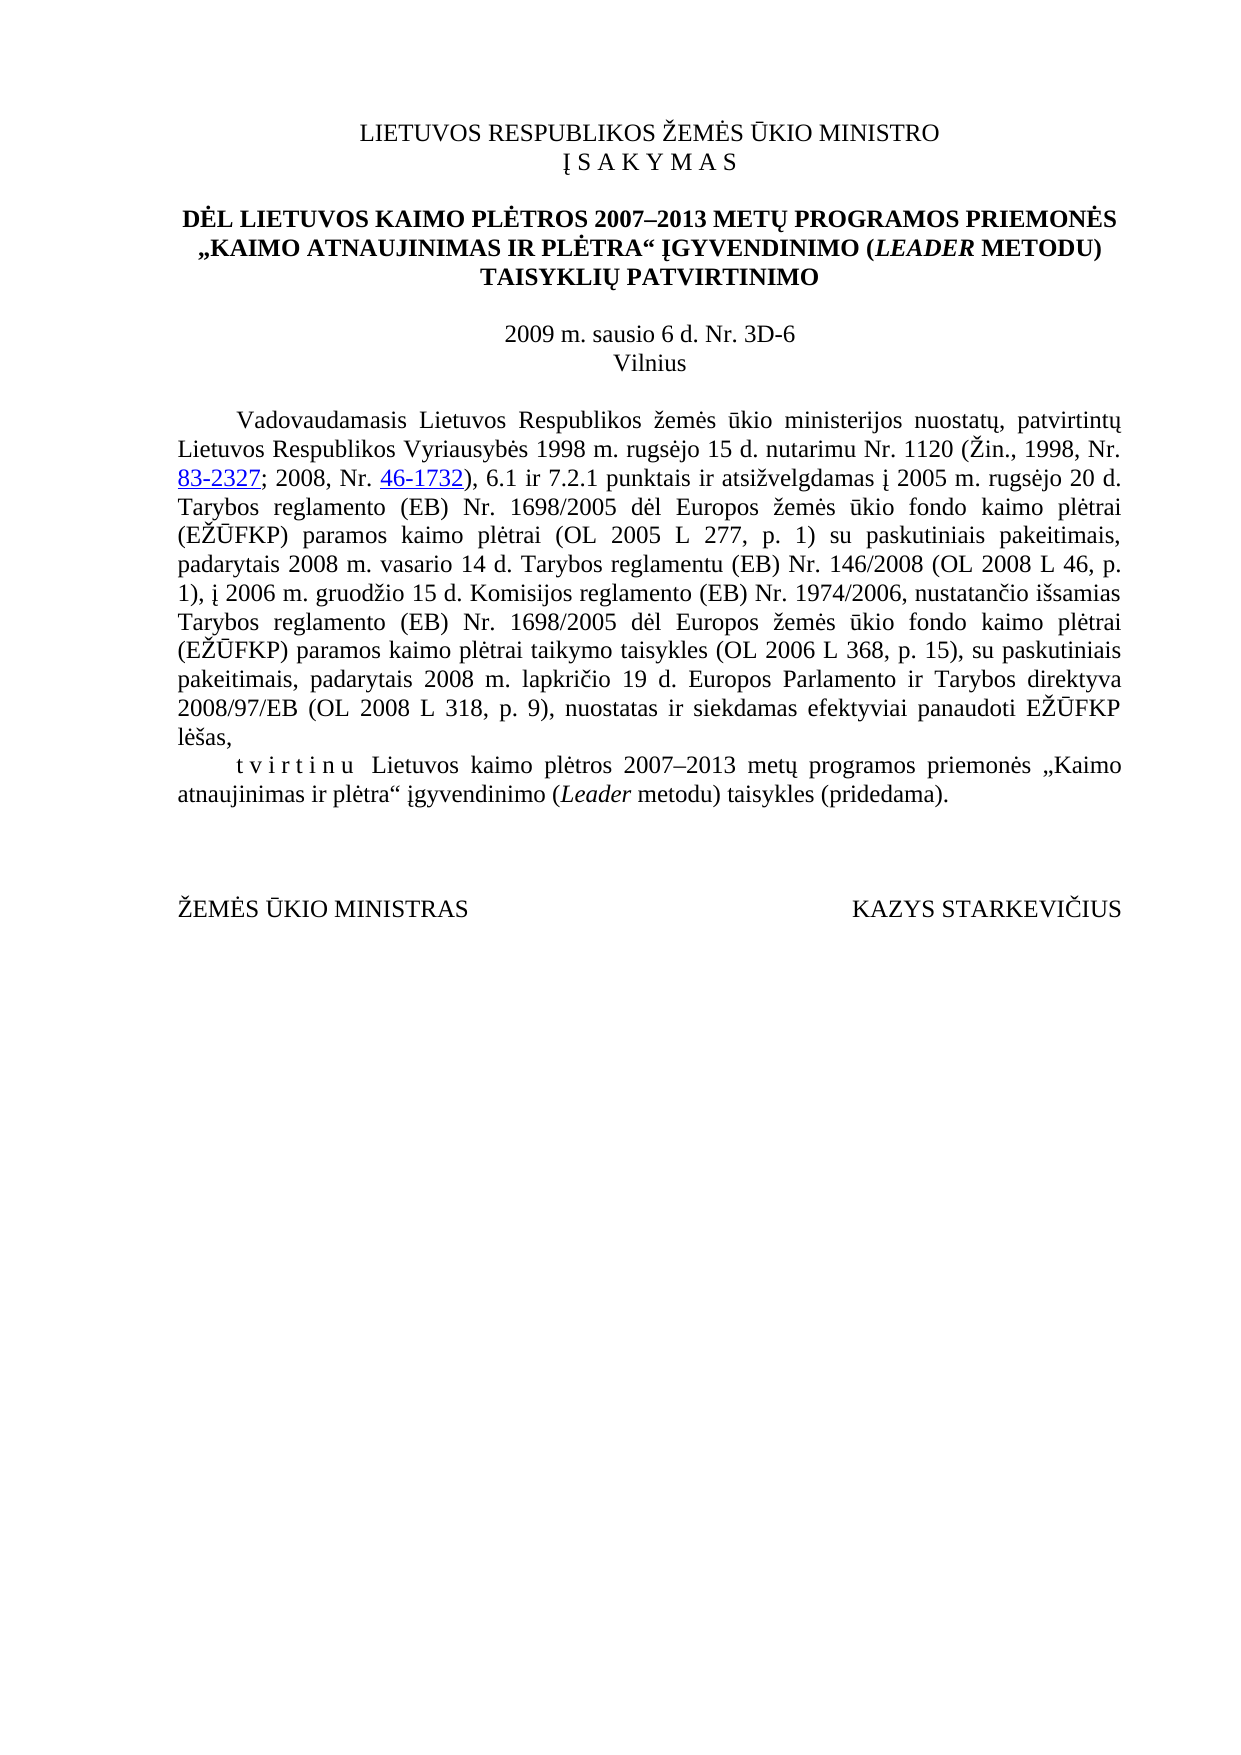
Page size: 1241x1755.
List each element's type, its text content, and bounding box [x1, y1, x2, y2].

text ĮSAKYMAS [177, 147, 1122, 176]
text Vadovaudamasis Lietuvos Respublikos žemės ūkio ministerijos nuostatų, patvirtintų Lietuvos Respublikos Vyriausybės 1998 m. rugsėjo 15 d. nutarimu Nr. 1120 (Žin., 1998, Nr. 83-2327; 2008, Nr. 46-1732), 6.1 ir 7.2.1 punktais ir atsižvelgdamas į 2005 m. rugsėjo 20 d. Tarybos reglamento (EB) Nr. 1698/2005 dėl Europos žemės ūkio fondo kaimo plėtrai (EŽŪFKP) paramos kaimo plėtrai (OL 2005 L 277, p. 1) su paskutiniais pakeitimais, padarytais 2008 m. vasario 14 d. Tarybos reglamentu (EB) Nr. 146/2008 (OL 2008 L 46, p. 1), į 2006 m. gruodžio 15 d. Komisijos reglamento (EB) Nr. 1974/2006, nustatančio išsamias Tarybos reglamento (EB) Nr. 1698/2005 dėl Europos žemės ūkio fondo kaimo plėtrai (EŽŪFKP) paramos kaimo plėtrai taikymo taisykles (OL 2006 L 368, p. 15), su paskutiniais pakeitimais, padarytais 2008 m. lapkričio 19 d. Europos Parlamento ir Tarybos direktyva 2008/97/EB (OL 2008 L 318, p. 9), nuostatas ir siekdamas efektyviai panaudoti EŽŪFKP lėšas, [177, 406, 1122, 751]
text tvirtinu Lietuvos kaimo plėtros 2007–2013 metų programos priemonės „Kaimo atnaujinimas ir plėtra“ įgyvendinimo (Leader metodu) taisykles (pridedama). [177, 751, 1122, 808]
text Vilnius [177, 348, 1122, 377]
text LIETUVOS RESPUBLIKOS ŽEMĖS ŪKIO MINISTRO [177, 118, 1122, 147]
text ŽEMĖS ŪKIO MINISTRAS KAZYS STARKEVIČIUS [177, 894, 1122, 923]
text 2009 m. sausio 6 d. Nr. 3D-6 [177, 319, 1122, 348]
text DĖL LIETUVOS KAIMO PLĖTROS 2007–2013 METŲ PROGRAMOS PRIEMONĖS „KAIMO ATNAUJINIMAS IR PLĖTRA“ ĮGYVENDINIMO (LEADER METODU) TAISYKLIŲ PATVIRTINIMO [177, 204, 1122, 291]
